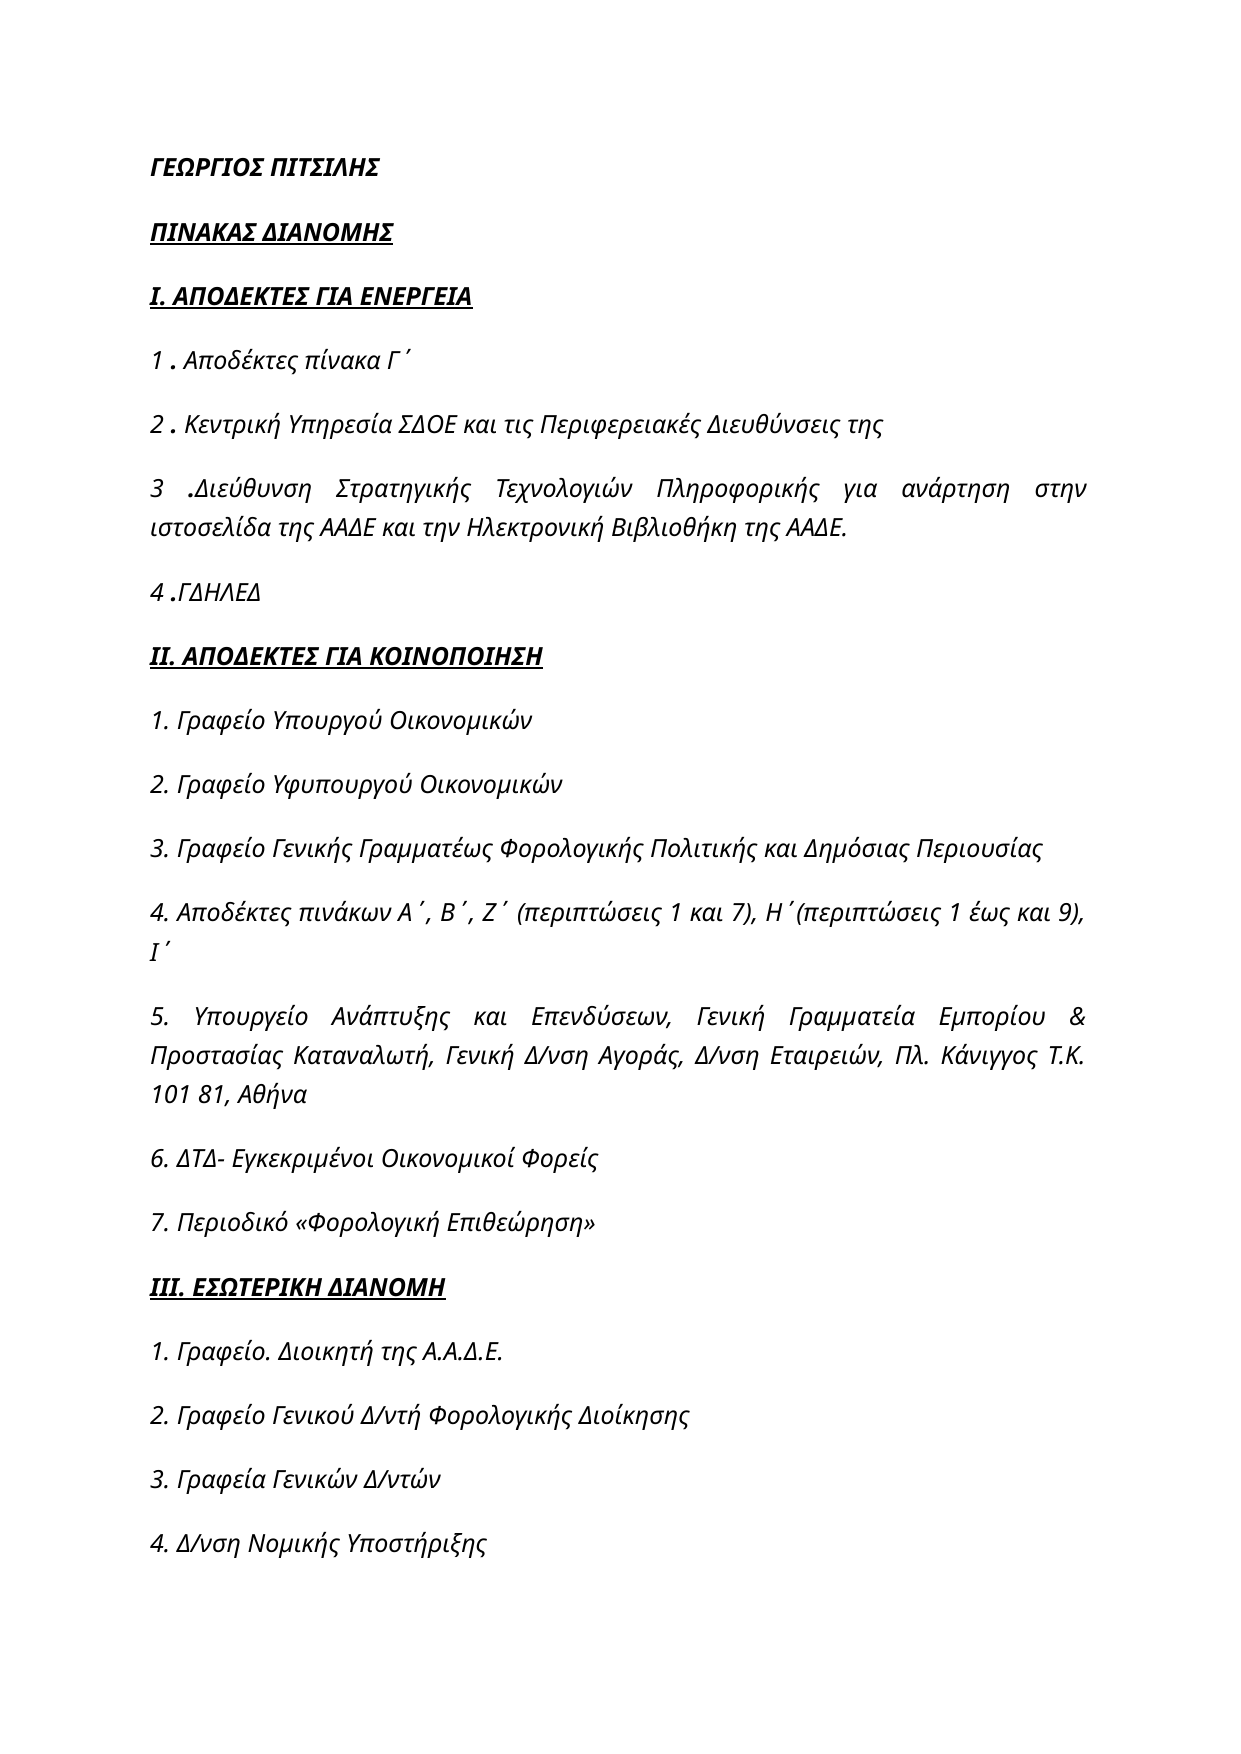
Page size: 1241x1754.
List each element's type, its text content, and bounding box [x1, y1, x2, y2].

text ΓΕΩΡΓΙΟΣ ΠΙΤΣΙΛΗΣ [150, 150, 1090, 184]
text 2 . Κεντρική Υπηρεσία ΣΔΟΕ και τις Περιφερειακές Διευθύνσεις της [150, 407, 1090, 441]
text 2. Γραφείο Γενικού Δ/ντή Φορολογικής Διοίκησης [150, 1397, 1090, 1432]
text 2. Γραφείο Υφυπουργού Οικονομικών [150, 767, 1090, 801]
text 1. Γραφείο Υπουργού Οικονομικών [150, 702, 1090, 737]
text 4. Δ/νση Νομικής Υποστήριξης [150, 1526, 1090, 1560]
text 3. Γραφεία Γενικών Δ/ντών [150, 1462, 1090, 1496]
text 3. Γραφείο Γενικής Γραμματέως Φορολογικής Πολιτικής και Δημόσιας Περιουσίας [150, 831, 1090, 865]
text ΙΙΙ. ΕΣΩΤΕΡΙΚΗ ΔΙΑΝΟΜΗ [150, 1269, 1090, 1303]
text 1. Γραφείο. Διοικητή της Α.Α.Δ.Ε. [150, 1333, 1090, 1367]
text 4 .ΓΔΗΛΕΔ [150, 574, 1090, 608]
text Ι. ΑΠΟΔΕΚΤΕΣ ΓΙΑ ΕΝΕΡΓΕΙΑ [150, 278, 1090, 312]
text 4. Αποδέκτες πινάκων Α΄, Β΄, Ζ΄ (περιπτώσεις 1 και 7), Η΄(περιπτώσεις 1 έως και 9), Ι΄ [150, 895, 1090, 968]
text 5. Υπουργείο Ανάπτυξης και Επενδύσεων, Γενική Γραμματεία Εμπορίου & Προστασίας Καταναλωτή, Γενική Δ/νση Αγοράς, Δ/νση Εταιρειών, Πλ. Κάνιγγος Τ.Κ. 101 81, Αθήνα [150, 998, 1090, 1111]
text 6. ΔΤΔ- Εγκεκριμένοι Οικονομικοί Φορείς [150, 1141, 1090, 1175]
text ΠΙΝΑΚΑΣ ΔΙΑΝΟΜΗΣ [150, 214, 1090, 248]
text 7. Περιοδικό «Φορολογική Επιθεώρηση» [150, 1205, 1090, 1239]
text 1 . Αποδέκτες πίνακα Γ΄ [150, 342, 1090, 377]
text 3 .Διεύθυνση Στρατηγικής Τεχνολογιών Πληροφορικής για ανάρτηση στην ιστοσελίδα της ΑΑΔΕ και την Ηλεκτρονική Βιβλιοθήκη της ΑΑΔΕ. [150, 471, 1090, 544]
text ΙΙ. ΑΠΟΔΕΚΤΕΣ ΓΙΑ ΚΟΙΝΟΠΟΙΗΣΗ [150, 638, 1090, 672]
